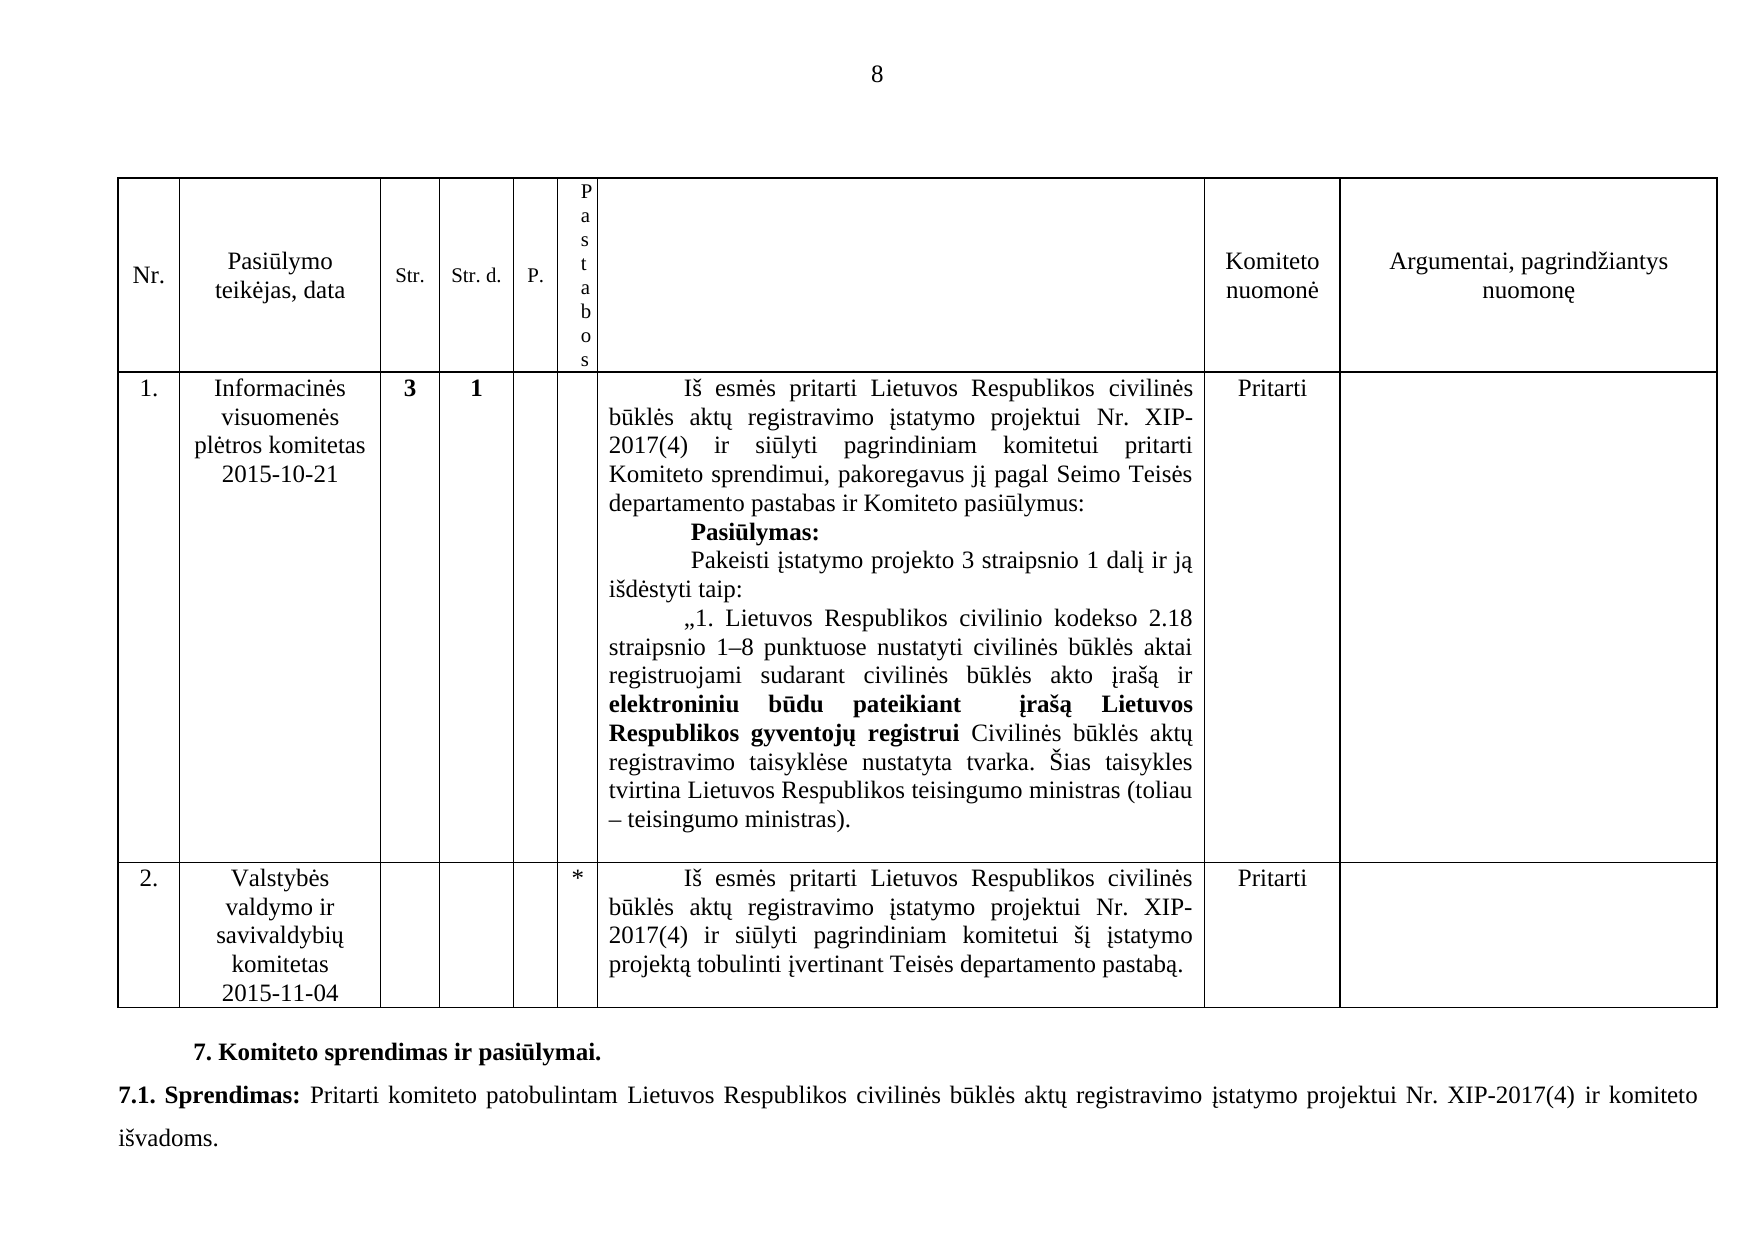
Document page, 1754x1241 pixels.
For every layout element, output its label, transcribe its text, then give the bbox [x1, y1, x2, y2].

table_header Pastabos [558, 179, 597, 371]
table_cell 2. [119, 863, 179, 1007]
table_cell Str. [381, 179, 439, 371]
table_header Nr. [119, 179, 179, 371]
table_header Komiteto nuomonė [1205, 179, 1339, 371]
table_cell Informacinės visuomenės plėtros komitetas 2015-10-21 [180, 373, 380, 862]
table_cell [514, 863, 557, 1007]
table_header Argumentai, pagrindžiantys nuomonę [1341, 179, 1716, 371]
table_cell * [558, 863, 597, 1007]
table_cell [381, 863, 439, 1007]
table_header Pasiūlymo teikėjas, data [180, 179, 380, 371]
table_cell [440, 863, 513, 1007]
table_cell Pritarti [1205, 373, 1339, 862]
table_cell [1341, 863, 1716, 1007]
table_cell P. [514, 179, 557, 371]
table_cell 3 [381, 373, 439, 862]
table_cell Pritarti [1205, 863, 1339, 1007]
table_header [598, 179, 1204, 371]
text 7.1. Sprendimas: Pritarti komiteto patobulintam Lietuvos Respublikos civilinės būklės aktų registravimo įstatymo projektui Nr. XIP-2017(4) ir komiteto išvadoms. [118, 1080, 1698, 1152]
table_cell 1. [119, 373, 179, 862]
table_cell Iš esmės pritarti Lietuvos Respublikos civilinės būklės aktų registravimo įstatymo projektui Nr. XIP-2017(4) ir siūlyti pagrindiniam komitetui šį įstatymo projektą tobulinti įvertinant Teisės departamento pastabą. [598, 863, 1204, 1007]
table_cell Str. d. [440, 179, 513, 371]
text 7. Komiteto sprendimas ir pasiūlymai. [118, 1037, 1636, 1066]
table_cell Valstybės valdymo ir savivaldybių komitetas 2015-11-04 [180, 863, 380, 1007]
table_cell [514, 373, 557, 862]
table_cell Iš esmės pritarti Lietuvos Respublikos civilinės būklės aktų registravimo įstatymo projektui Nr. XIP-2017(4) ir siūlyti pagrindiniam komitetui pritarti Komiteto sprendimui, pakoregavus jį pagal Seimo Teisės departamento pastabas ir Komiteto pasiūlymus: Pasiūlymas: Pakeisti įstatymo projekto 3 straipsnio 1 dalį ir ją išdėstyti taip: „1. Lietuvos Respublikos civilinio kodekso 2.18 straipsnio 1–8 punktuose nustatyti civilinės būklės aktai registruojami sudarant civilinės būklės akto įrašą ir elektroniniu būdu pateikiant įrašą Lietuvos Respublikos gyventojų registrui Civilinės būklės aktų registravimo taisyklėse nustatyta tvarka. Šias taisykles tvirtina Lietuvos Respublikos teisingumo ministras (toliau – teisingumo ministras). [598, 373, 1204, 862]
table_cell 1 [440, 373, 513, 862]
table_cell [558, 373, 597, 862]
table_cell [1341, 373, 1716, 862]
